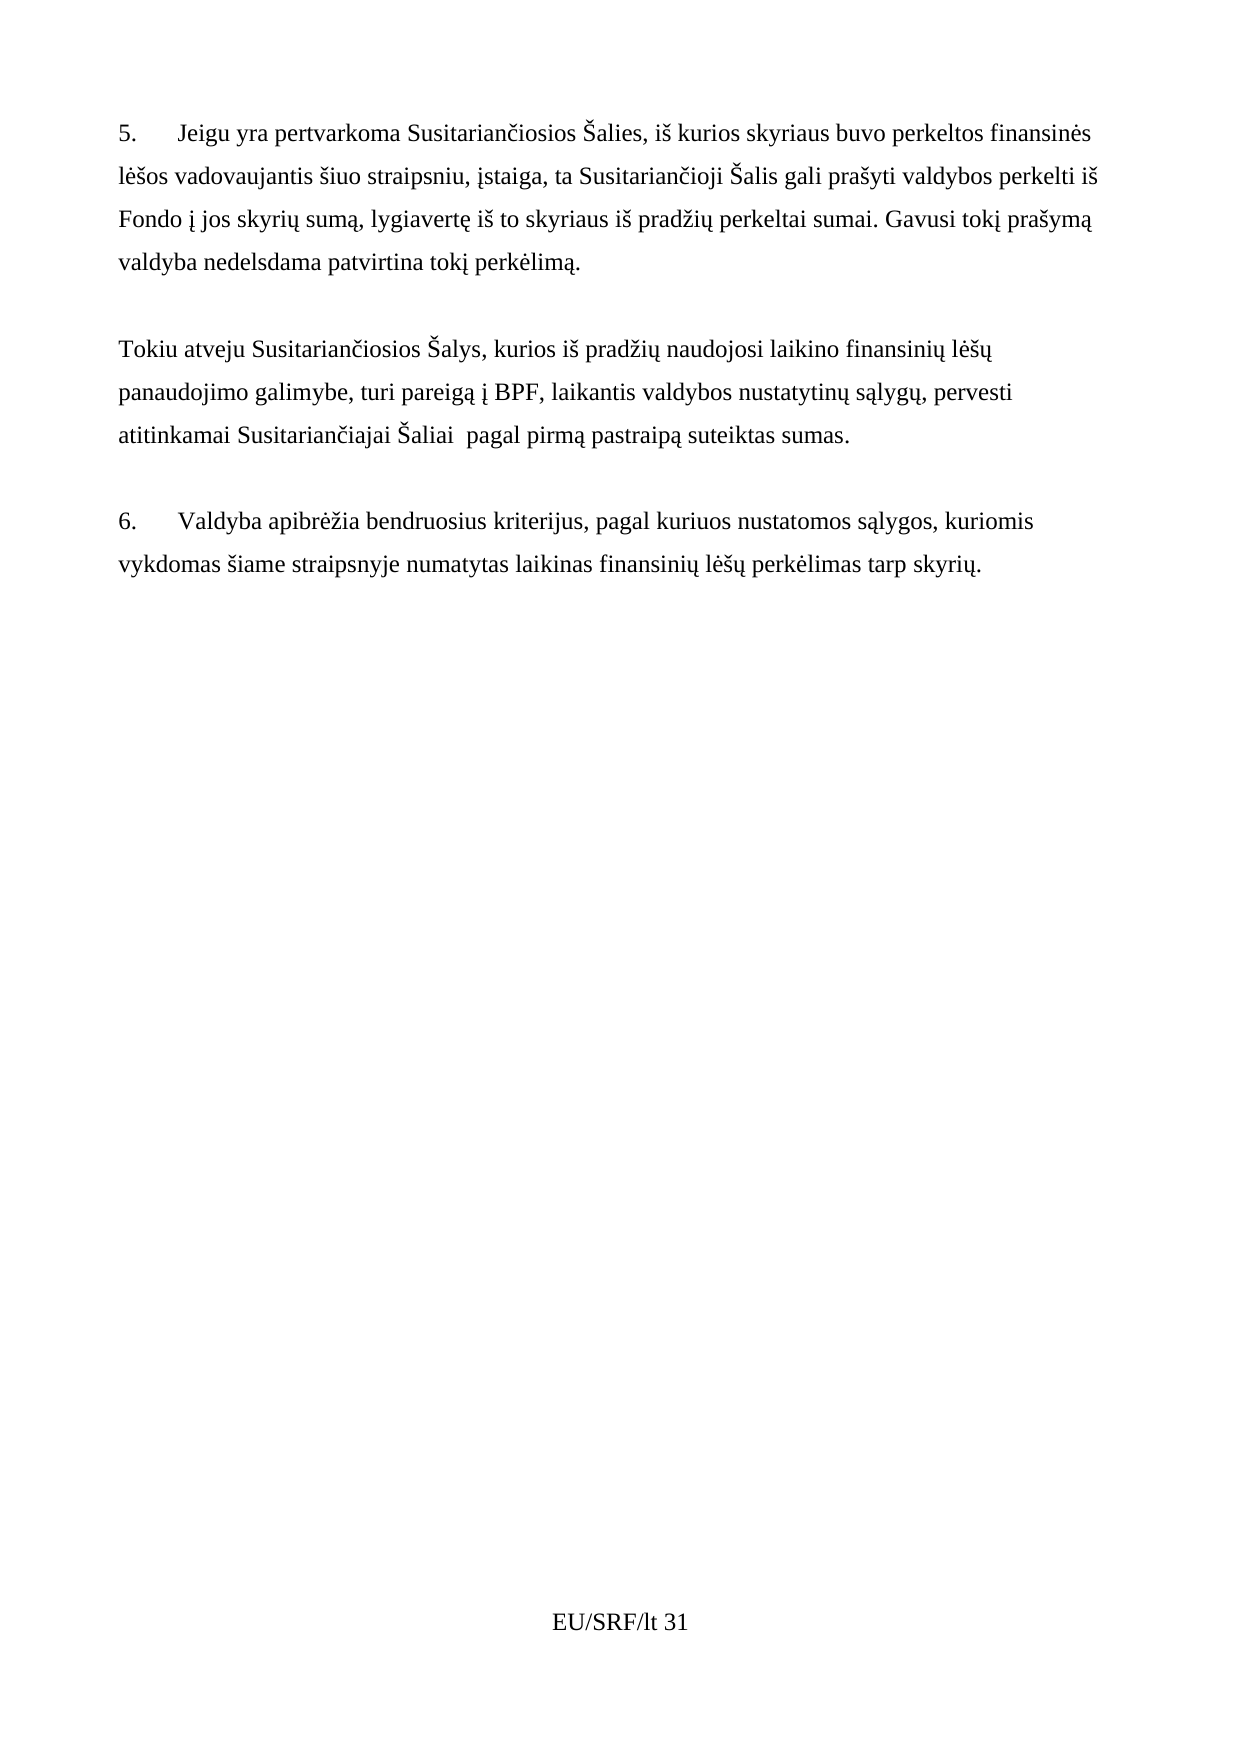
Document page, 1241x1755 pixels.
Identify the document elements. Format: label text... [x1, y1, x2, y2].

text Tokiu atveju Susitariančiosios Šalys, kurios iš pradžių naudojosi laikino finansinių lėšų panaudojimo galimybe, turi pareigą į BPF, laikantis valdybos nustatytinų sąlygų, pervesti atitinkamai Susitariančiajai Šaliai pagal pirmą pastraipą suteiktas sumas. [118, 334, 1122, 449]
text 6. Valdyba apibrėžia bendruosius kriterijus, pagal kuriuos nustatomos sąlygos, kuriomis vykdomas šiame straipsnyje numatytas laikinas finansinių lėšų perkėlimas tarp skyrių. [118, 506, 1122, 578]
text 5. Jeigu yra pertvarkoma Susitariančiosios Šalies, iš kurios skyriaus buvo perkeltos finansinės lėšos vadovaujantis šiuo straipsniu, įstaiga, ta Susitariančioji Šalis gali prašyti valdybos perkelti iš Fondo į jos skyrių sumą, lygiavertę iš to skyriaus iš pradžių perkeltai sumai. Gavusi tokį prašymą valdyba nedelsdama patvirtina tokį perkėlimą. [118, 118, 1122, 276]
